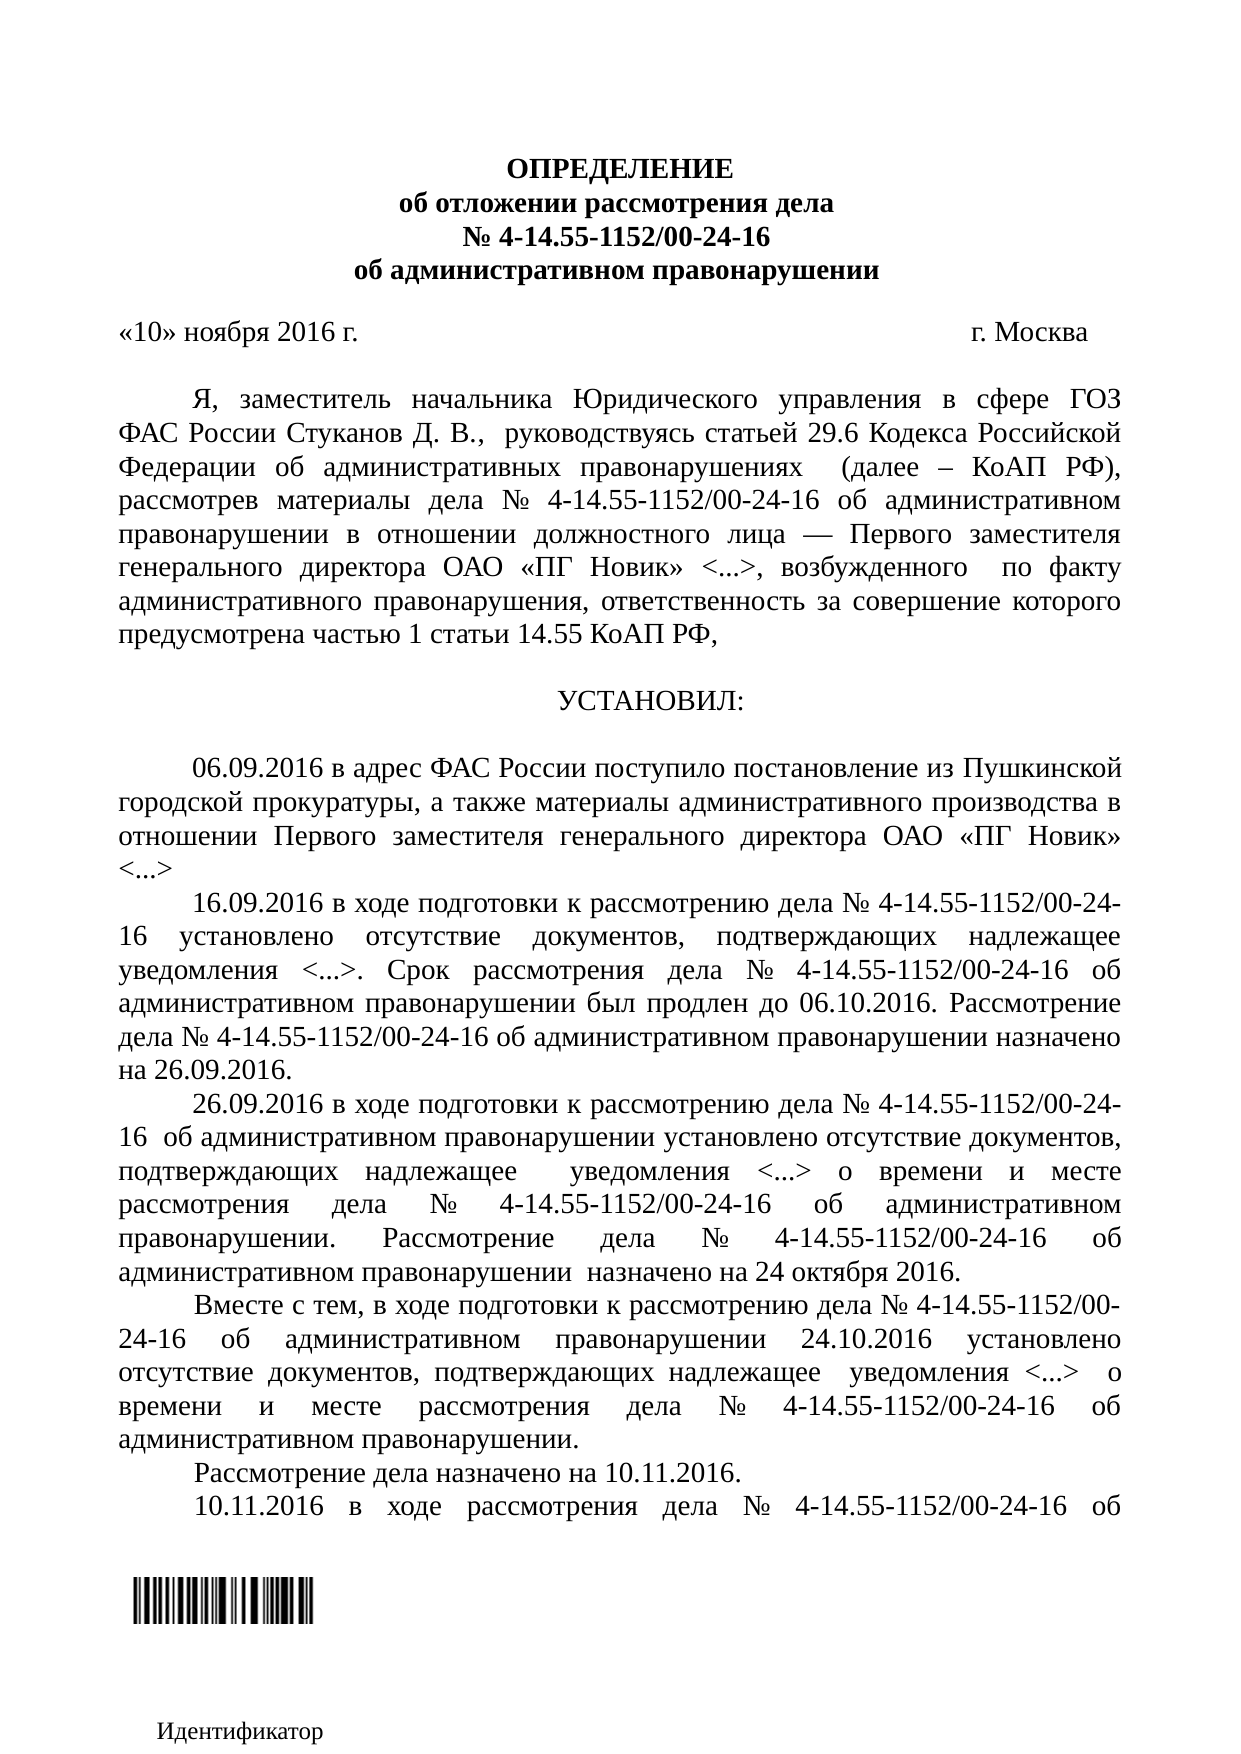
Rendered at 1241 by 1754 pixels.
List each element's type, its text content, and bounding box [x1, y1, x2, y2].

text 10.11.2016 в ходе рассмотрения дела № 4-14.55-1152/00-24-16 об [118, 1488, 1122, 1522]
text 16.09.2016 в ходе подготовки к рассмотрению дела № 4-14.55-1152/00-24-16 установлено отсутствие документов, подтверждающих надлежащее уведомления <...>. Срок рассмотрения дела № 4-14.55-1152/00-24-16 об административном правонарушении был продлен до 06.10.2016. Рассмотрение дела № 4-14.55-1152/00-24-16 об административном правонарушении назначено на 26.09.2016. [118, 885, 1122, 1086]
text Я, заместитель начальника Юридического управления в сфере ГОЗ ФАС России Стуканов Д. В., руководствуясь статьей 29.6 Кодекса Российской Федерации об административных правонарушениях (далее – КоАП РФ), рассмотрев материалы дела № 4-14.55-1152/00-24-16 об административном правонарушении в отношении должностного лица — Первого заместителя генерального директора ОАО «ПГ Новик» <...>, возбужденного по факту административного правонарушения, ответственность за совершение которого предусмотрена частью 1 статьи 14.55 КоАП РФ, [118, 382, 1122, 650]
text 26.09.2016 в ходе подготовки к рассмотрению дела № 4-14.55-1152/00-24-16 об административном правонарушении установлено отсутствие документов, подтверждающих надлежащее уведомления <...> о времени и месте рассмотрения дела № 4-14.55-1152/00-24-16 об административном правонарушении. Рассмотрение дела № 4-14.55-1152/00-24-16 об административном правонарушении назначено на 24 октября 2016. [118, 1086, 1122, 1287]
text № 4-14.55-1152/00-24-16 об административном правонарушении [118, 219, 1122, 286]
text УСТАНОВИЛ: [118, 683, 1122, 717]
text ОПРЕДЕЛЕНИЕ [118, 152, 1122, 185]
text «10» ноября 2016 г. г. Москва [118, 314, 1122, 348]
text Вместе с тем, в ходе подготовки к рассмотрению дела № 4-14.55-1152/00-24-16 об административном правонарушении 24.10.2016 установлено отсутствие документов, подтверждающих надлежащее уведомления <...> о времени и месте рассмотрения дела № 4-14.55-1152/00-24-16 об административном правонарушении. [118, 1287, 1122, 1455]
text Рассмотрение дела назначено на 10.11.2016. [118, 1455, 1122, 1488]
text об отложении рассмотрения дела [118, 185, 1122, 219]
text 06.09.2016 в адрес ФАС России поступило постановление из Пушкинской городской прокуратуры, а также материалы административного производства в отношении Первого заместителя генерального директора ОАО «ПГ Новик» <...> [118, 751, 1122, 885]
picture [118, 1577, 331, 1624]
